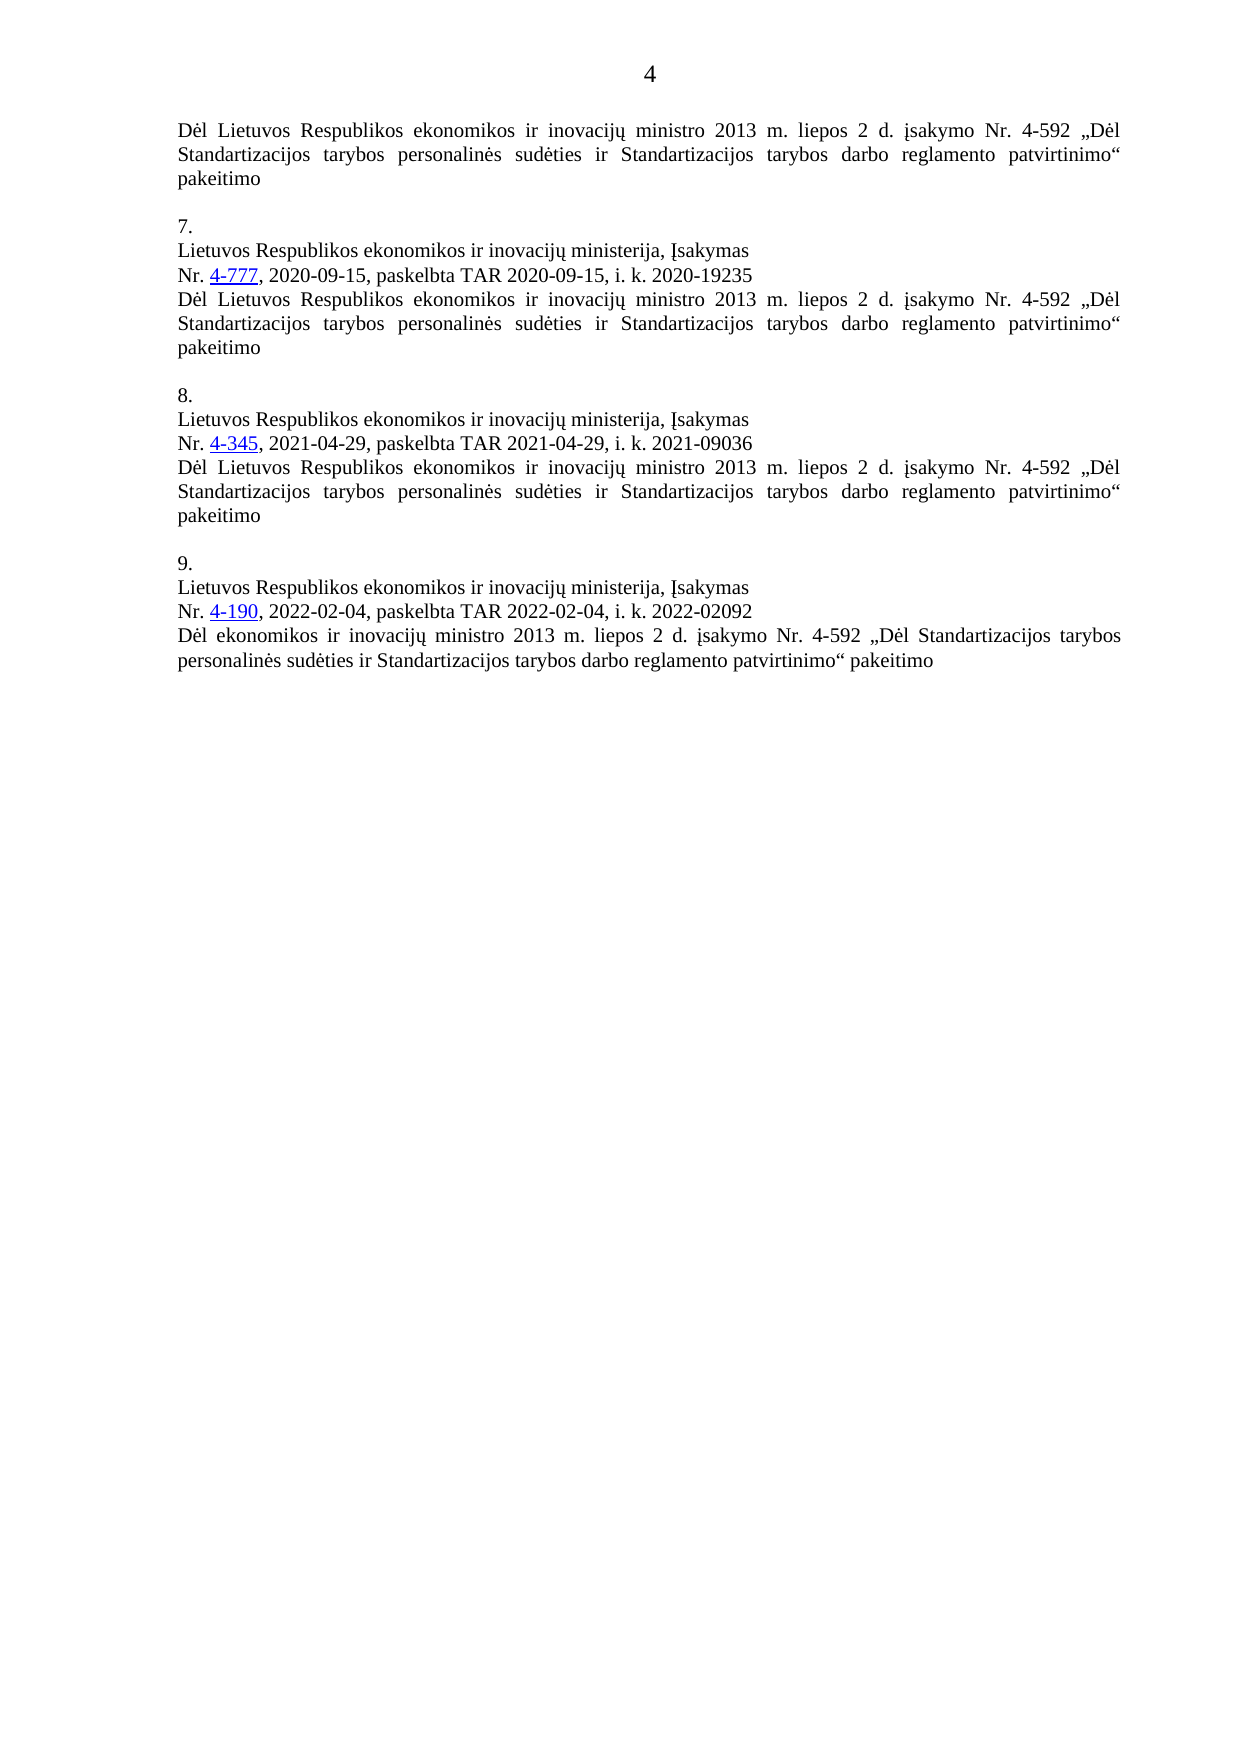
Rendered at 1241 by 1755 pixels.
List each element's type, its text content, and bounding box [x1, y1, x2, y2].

text Dėl Lietuvos Respublikos ekonomikos ir inovacijų ministro 2013 m. liepos 2 d. įsakymo Nr. 4-592 „Dėl Standartizacijos tarybos personalinės sudėties ir Standartizacijos tarybos darbo reglamento patvirtinimo“ pakeitimo [177, 118, 1122, 190]
text Nr. 4-345, 2021-04-29, paskelbta TAR 2021-04-29, i. k. 2021-09036 [177, 431, 1122, 455]
text Lietuvos Respublikos ekonomikos ir inovacijų ministerija, Įsakymas [177, 238, 1122, 262]
text Nr. 4-190, 2022-02-04, paskelbta TAR 2022-02-04, i. k. 2022-02092 [177, 599, 1122, 623]
text Dėl ekonomikos ir inovacijų ministro 2013 m. liepos 2 d. įsakymo Nr. 4-592 „Dėl Standartizacijos tarybos personalinės sudėties ir Standartizacijos tarybos darbo reglamento patvirtinimo“ pakeitimo [177, 623, 1122, 672]
text Dėl Lietuvos Respublikos ekonomikos ir inovacijų ministro 2013 m. liepos 2 d. įsakymo Nr. 4-592 „Dėl Standartizacijos tarybos personalinės sudėties ir Standartizacijos tarybos darbo reglamento patvirtinimo“ pakeitimo [177, 455, 1122, 527]
text 9. [177, 551, 1122, 575]
text 7. [177, 214, 1122, 238]
text Lietuvos Respublikos ekonomikos ir inovacijų ministerija, Įsakymas [177, 407, 1122, 431]
text Dėl Lietuvos Respublikos ekonomikos ir inovacijų ministro 2013 m. liepos 2 d. įsakymo Nr. 4-592 „Dėl Standartizacijos tarybos personalinės sudėties ir Standartizacijos tarybos darbo reglamento patvirtinimo“ pakeitimo [177, 287, 1122, 359]
text 8. [177, 383, 1122, 407]
text Lietuvos Respublikos ekonomikos ir inovacijų ministerija, Įsakymas [177, 575, 1122, 599]
text Nr. 4-777, 2020-09-15, paskelbta TAR 2020-09-15, i. k. 2020-19235 [177, 262, 1122, 287]
